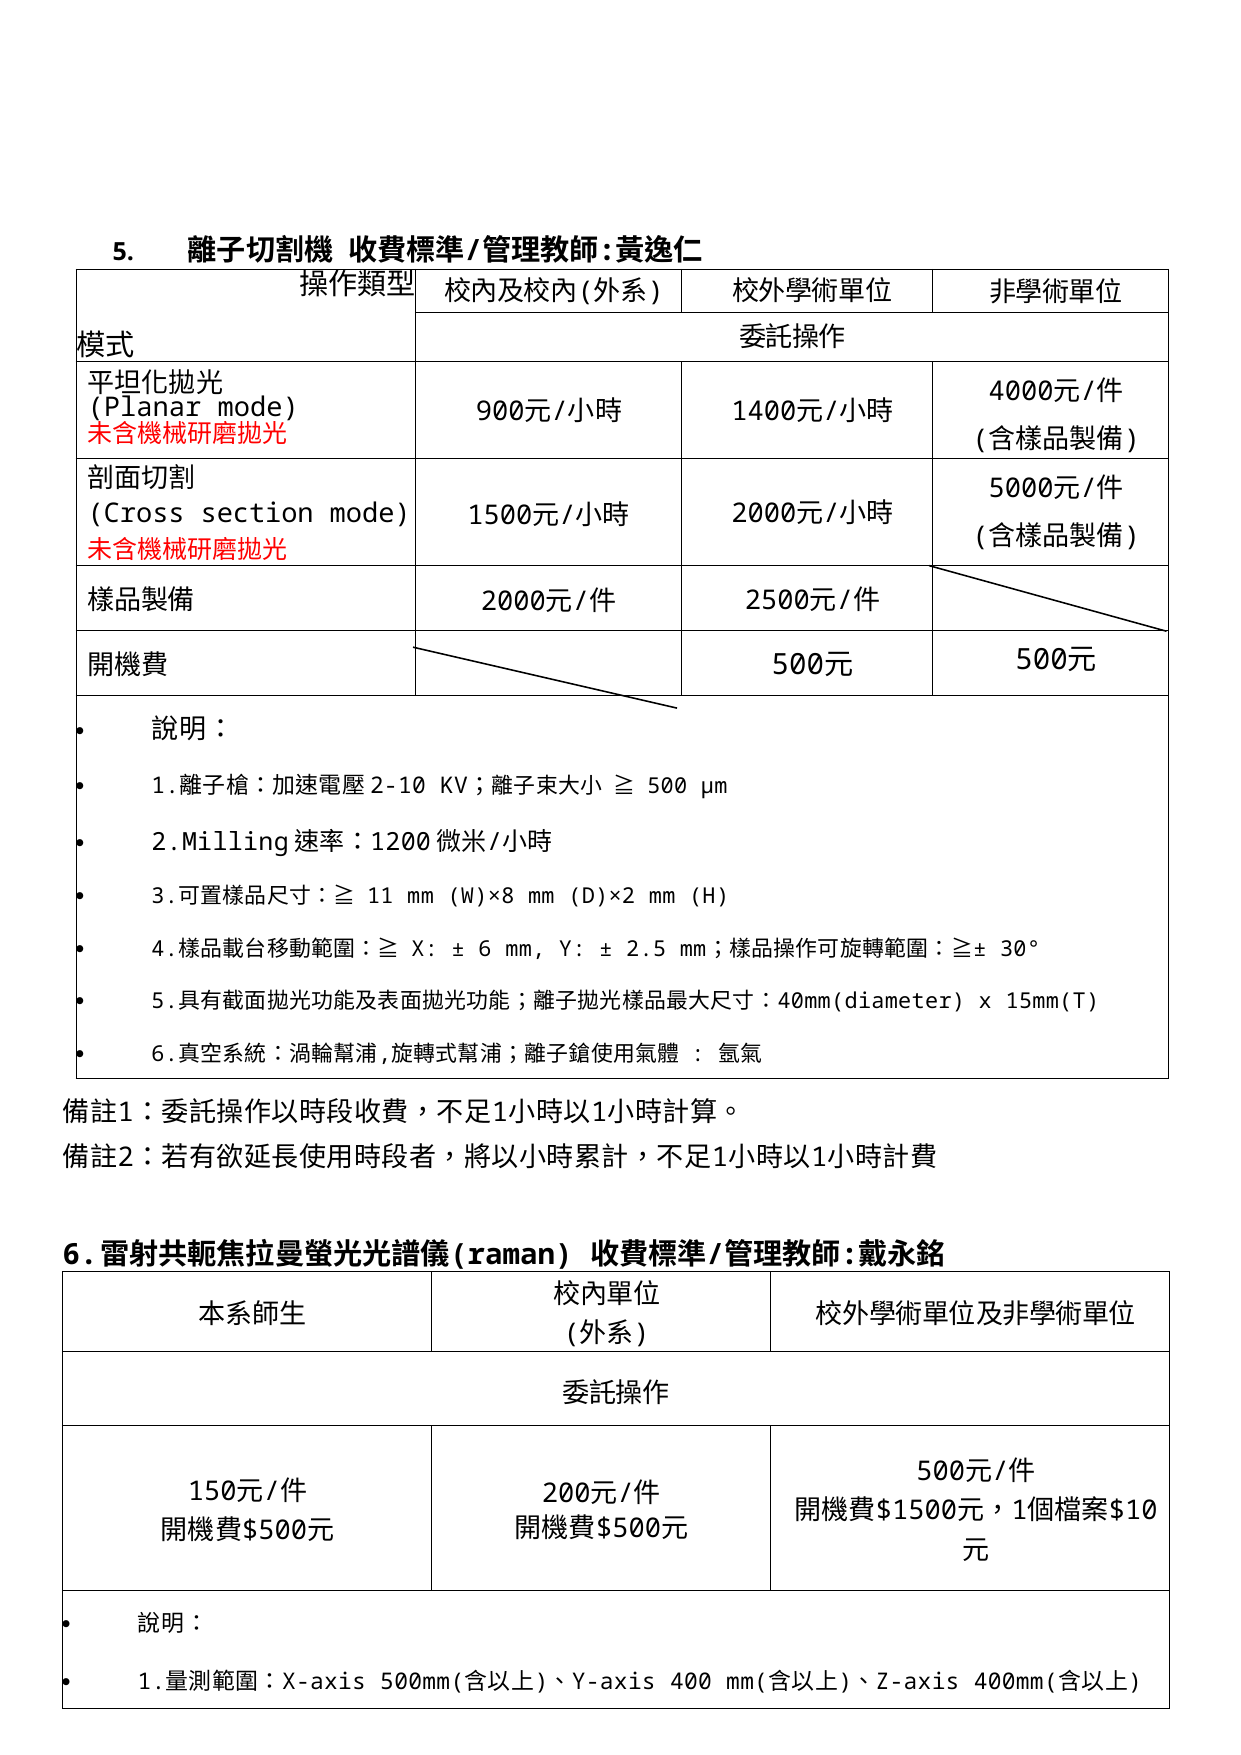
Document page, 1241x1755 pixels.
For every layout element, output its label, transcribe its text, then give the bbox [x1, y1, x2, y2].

table_cell [416, 649, 612, 695]
table_header 非學術單位 [933, 270, 1168, 312]
table_cell 500元 [933, 631, 1168, 695]
table_cell 1400元/小時 [682, 362, 932, 458]
table_header 校內及校內(外系) [416, 270, 681, 312]
table_cell 2000元/小時 [682, 459, 932, 565]
table_cell 樣品製備 [77, 566, 415, 630]
table_cell 說明： 1.量測範圍：X-axis 500mm(含以上)、Y-axis 400 mm(含以上)、Z-axis 400mm(含以上) 2.移動方式：空氣軸承、最大移動速度：510 mm/s(含以上)、最大加速度(各軸)：1333mm/s²(含) 3.轉向測頭：手動轉向(含以上)、測頭仰角角度：0~90度(含以上)、側頭旋轉角度：±180度(含) [63, 1591, 1169, 1601]
table_cell 委託操作 [63, 1352, 1169, 1425]
table_cell 900元/小時 [416, 362, 681, 458]
table_cell 說明： 1.離子槍：加速電壓2-10 KV；離子束大小 ≧ 500 µm 2.Milling速率：1200微米/小時 3.可置樣品尺寸：≧ 11 mm (W)×8 mm (D)×2 mm (H) 4.樣品載台移動範圍：≧ X: ± 6 mm, Y: ± 2.5 mm；樣品操作可旋轉範圍：≧± 30° 5.具有截面拋光功能及表面拋光功能；離子拋光樣品最大尺寸：40mm(diameter) x 15mm(T) 6.真空系統：渦輪幫浦,旋轉式幫浦；離子鎗使用氣體 : 氬氣 [77, 1068, 1168, 1078]
table_cell 5000元/件 (含樣品製備) [933, 459, 1168, 565]
table_cell 500元/件 開機費$1500元，1個檔案$10元 [771, 1426, 1169, 1590]
table_cell [937, 566, 1168, 630]
table_cell 2500元/件 [682, 566, 932, 630]
list 離子切割機 收費標準/管理教師:黃逸仁 [112, 227, 1182, 269]
table_cell 150元/件 開機費$500元 [63, 1426, 431, 1590]
table_cell 說明： 1.量測範圍：X-axis 500mm(含以上)、Y-axis 400 mm(含以上)、Z-axis 400mm(含以上) 2.移動方式：空氣軸承、最大移動速度：510 mm/s(含以上)、最大加速度(各軸)：1333mm/s²(含) 3.轉向測頭：手動轉向(含以上)、測頭仰角角度：0~90度(含以上)、側頭旋轉角度：±180度(含) [63, 1697, 1169, 1707]
table_header 校外學術單位 [682, 270, 932, 312]
list 雷射共軛焦拉曼螢光光譜儀(raman) 收費標準/管理教師:戴永銘 [62, 1238, 1182, 1271]
table_cell 200元/件 開機費$500元 [432, 1426, 770, 1590]
table_cell 4000元/件 (含樣品製備) [933, 362, 1168, 458]
table_cell 開機費 [77, 631, 415, 695]
table_cell 剖面切割 (Cross section mode) 未含機械研磨拋光 [77, 459, 415, 565]
table_cell 1500元/小時 [416, 459, 681, 565]
table_cell 說明： 1.離子槍：加速電壓2-10 KV；離子束大小 ≧ 500 µm 2.Milling速率：1200微米/小時 3.可置樣品尺寸：≧ 11 mm (W)×8 mm (D)×2 mm (H) 4.樣品載台移動範圍：≧ X: ± 6 mm, Y: ± 2.5 mm；樣品操作可旋轉範圍：≧± 30° 5.具有截面拋光功能及表面拋光功能；離子拋光樣品最大尺寸：40mm(diameter) x 15mm(T) 6.真空系統：渦輪幫浦,旋轉式幫浦；離子鎗使用氣體 : 氬氣 [77, 696, 664, 707]
table_header 操作類型 模式 [77, 270, 415, 361]
table_cell 2000元/件 [416, 566, 681, 630]
table_cell 委託操作 [416, 313, 1168, 361]
table_header 校內單位 (外系) [432, 1272, 770, 1351]
table_cell [933, 568, 1155, 630]
text 備註2：若有欲延長使用時段者，將以小時累計，不足1小時以1小時計費 [62, 1150, 1182, 1171]
table_header 本系師生 [63, 1272, 431, 1351]
table_cell [416, 631, 681, 695]
table_cell 平坦化拋光 (Planar mode) 未含機械研磨拋光 [77, 362, 415, 458]
table_cell 500元 [682, 631, 932, 695]
text 備註1：委託操作以時段收費，不足1小時以1小時計算。 [62, 1104, 1182, 1125]
table_cell 說明： 1.離子槍：加速電壓2-10 KV；離子束大小 ≧ 500 µm 2.Milling速率：1200微米/小時 3.可置樣品尺寸：≧ 11 mm (W)×8 mm (D)×2 mm (H) 4.樣品載台移動範圍：≧ X: ± 6 mm, Y: ± 2.5 mm；樣品操作可旋轉範圍：≧± 30° 5.具有截面拋光功能及表面拋光功能；離子拋光樣品最大尺寸：40mm(diameter) x 15mm(T) 6.真空系統：渦輪幫浦,旋轉式幫浦；離子鎗使用氣體 : 氬氣 [633, 696, 1168, 707]
table_header 校外學術單位及非學術單位 [771, 1272, 1169, 1351]
